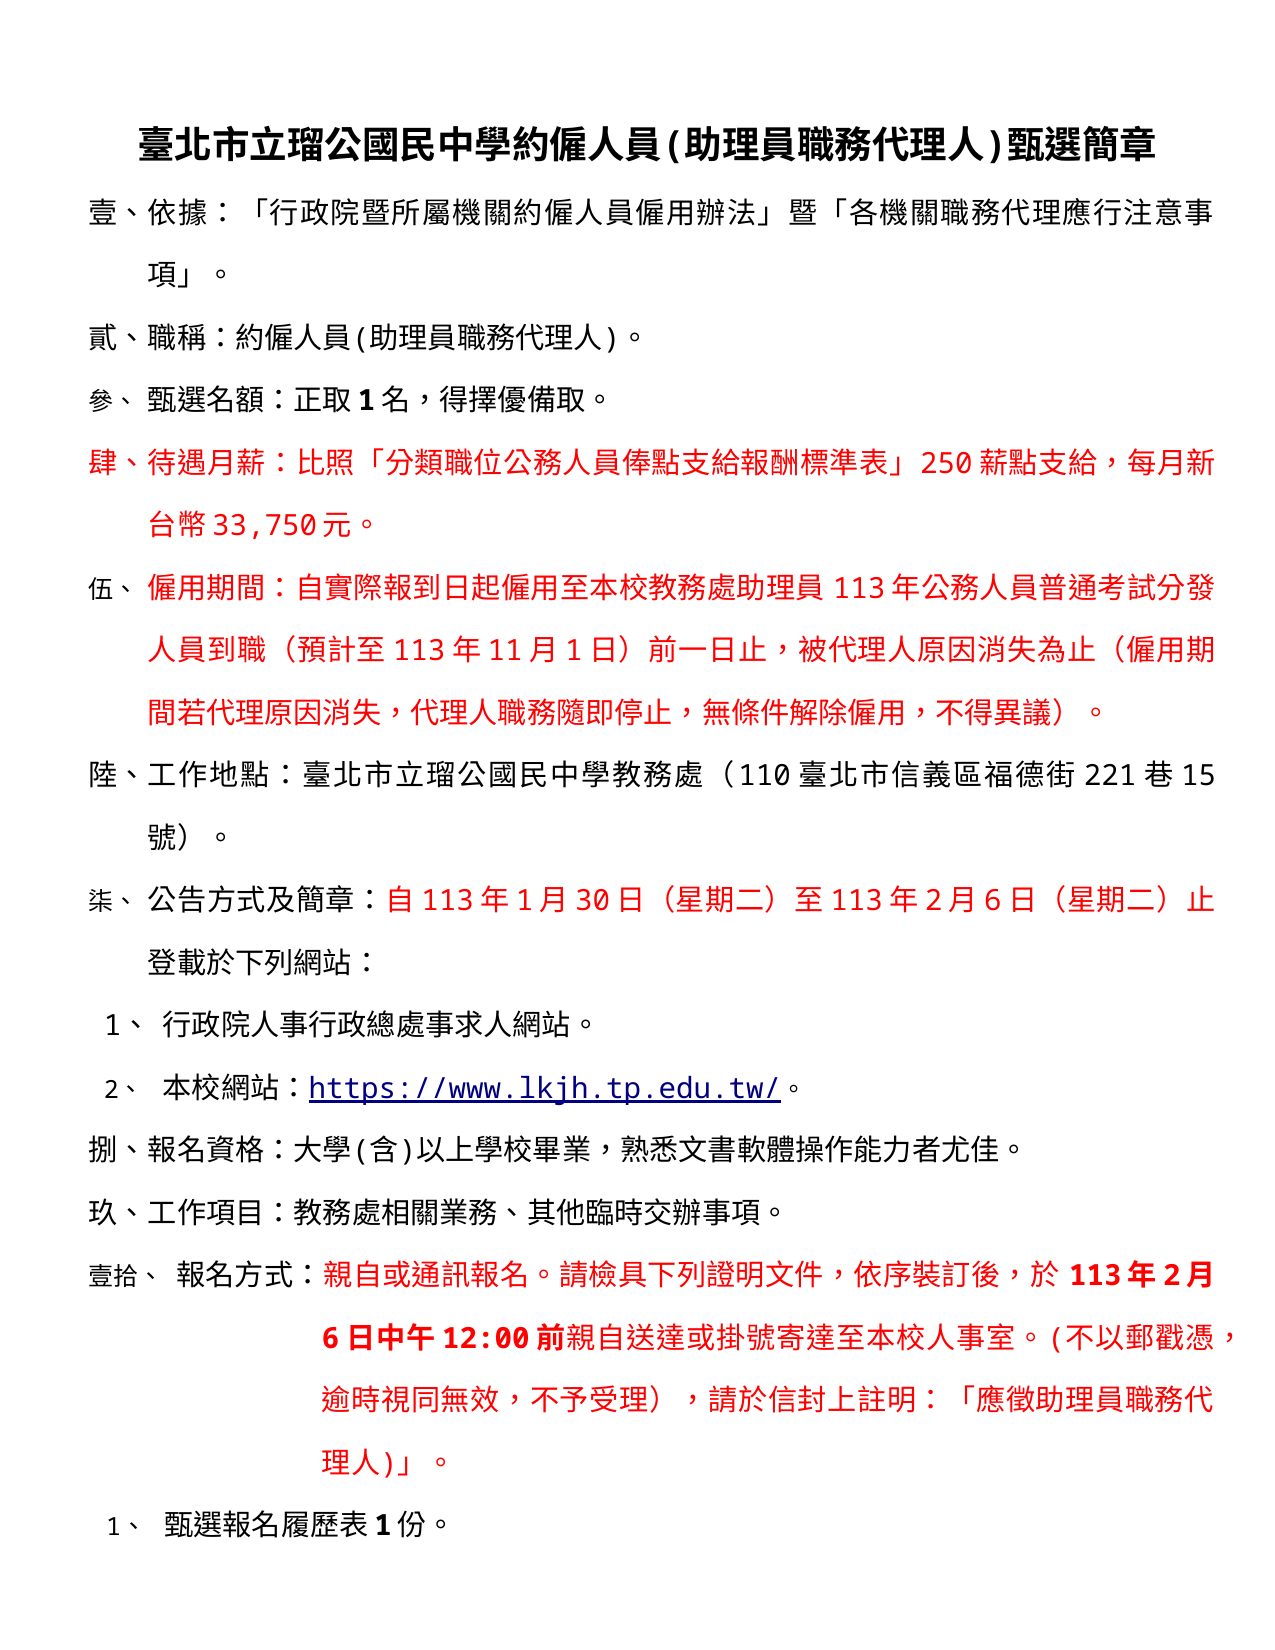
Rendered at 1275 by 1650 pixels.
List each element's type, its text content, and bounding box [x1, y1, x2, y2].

list 待遇月薪：比照「分類職位公務人員俸點支給報酬標準表」250薪點支給，每月新台幣33,750元。 [88, 419, 1216, 544]
list 僱用期間：自實際報到日起僱用至本校教務處助理員113年公務人員普通考試分發人員到職（預計至113年11月1日）前一日止，被代理人原因消失為止（僱用期間若代理原因消失，代理人職務隨即停止，無條件解除僱用，不得異議）。 [88, 544, 1216, 731]
list 報名資格：大學(含)以上學校畢業，熟悉文書軟體操作能力者尤佳。 [88, 1106, 1216, 1169]
list 本校網站：https://www.lkjh.tp.edu.tw/。 [103, 1044, 1153, 1106]
list 工作項目：教務處相關業務、其他臨時交辦事項。 [88, 1169, 1216, 1231]
list 職稱：約僱人員(助理員職務代理人)。 [88, 294, 1216, 356]
list 依據：「行政院暨所屬機關約僱人員僱用辦法」暨「各機關職務代理應行注意事項」。 [88, 169, 1216, 294]
list 公告方式及簡章：自113年1月30日（星期二）至113年2月6日（星期二）止登載於下列網站： [88, 856, 1216, 981]
text 臺北市立瑠公國民中學約僱人員(助理員職務代理人)甄選簡章 [40, 106, 1253, 169]
list 甄選名額：正取1名，得擇優備取。 [88, 356, 1216, 419]
list 工作地點：臺北市立瑠公國民中學教務處（110臺北市信義區福德街221巷15號）。 [88, 731, 1216, 856]
list 報名方式：親自或通訊報名。請檢具下列證明文件，依序裝訂後，於113年2月6日中午12:00前親自送達或掛號寄達至本校人事室。(不以郵戳憑，逾時視同無效，不予受理），請於信封上註明：「應徵助理員職務代理人)」。 [88, 1231, 1216, 1481]
list 甄選報名履歷表1份。 [106, 1481, 1153, 1544]
list 行政院人事行政總處事求人網站。 [103, 981, 1153, 1044]
